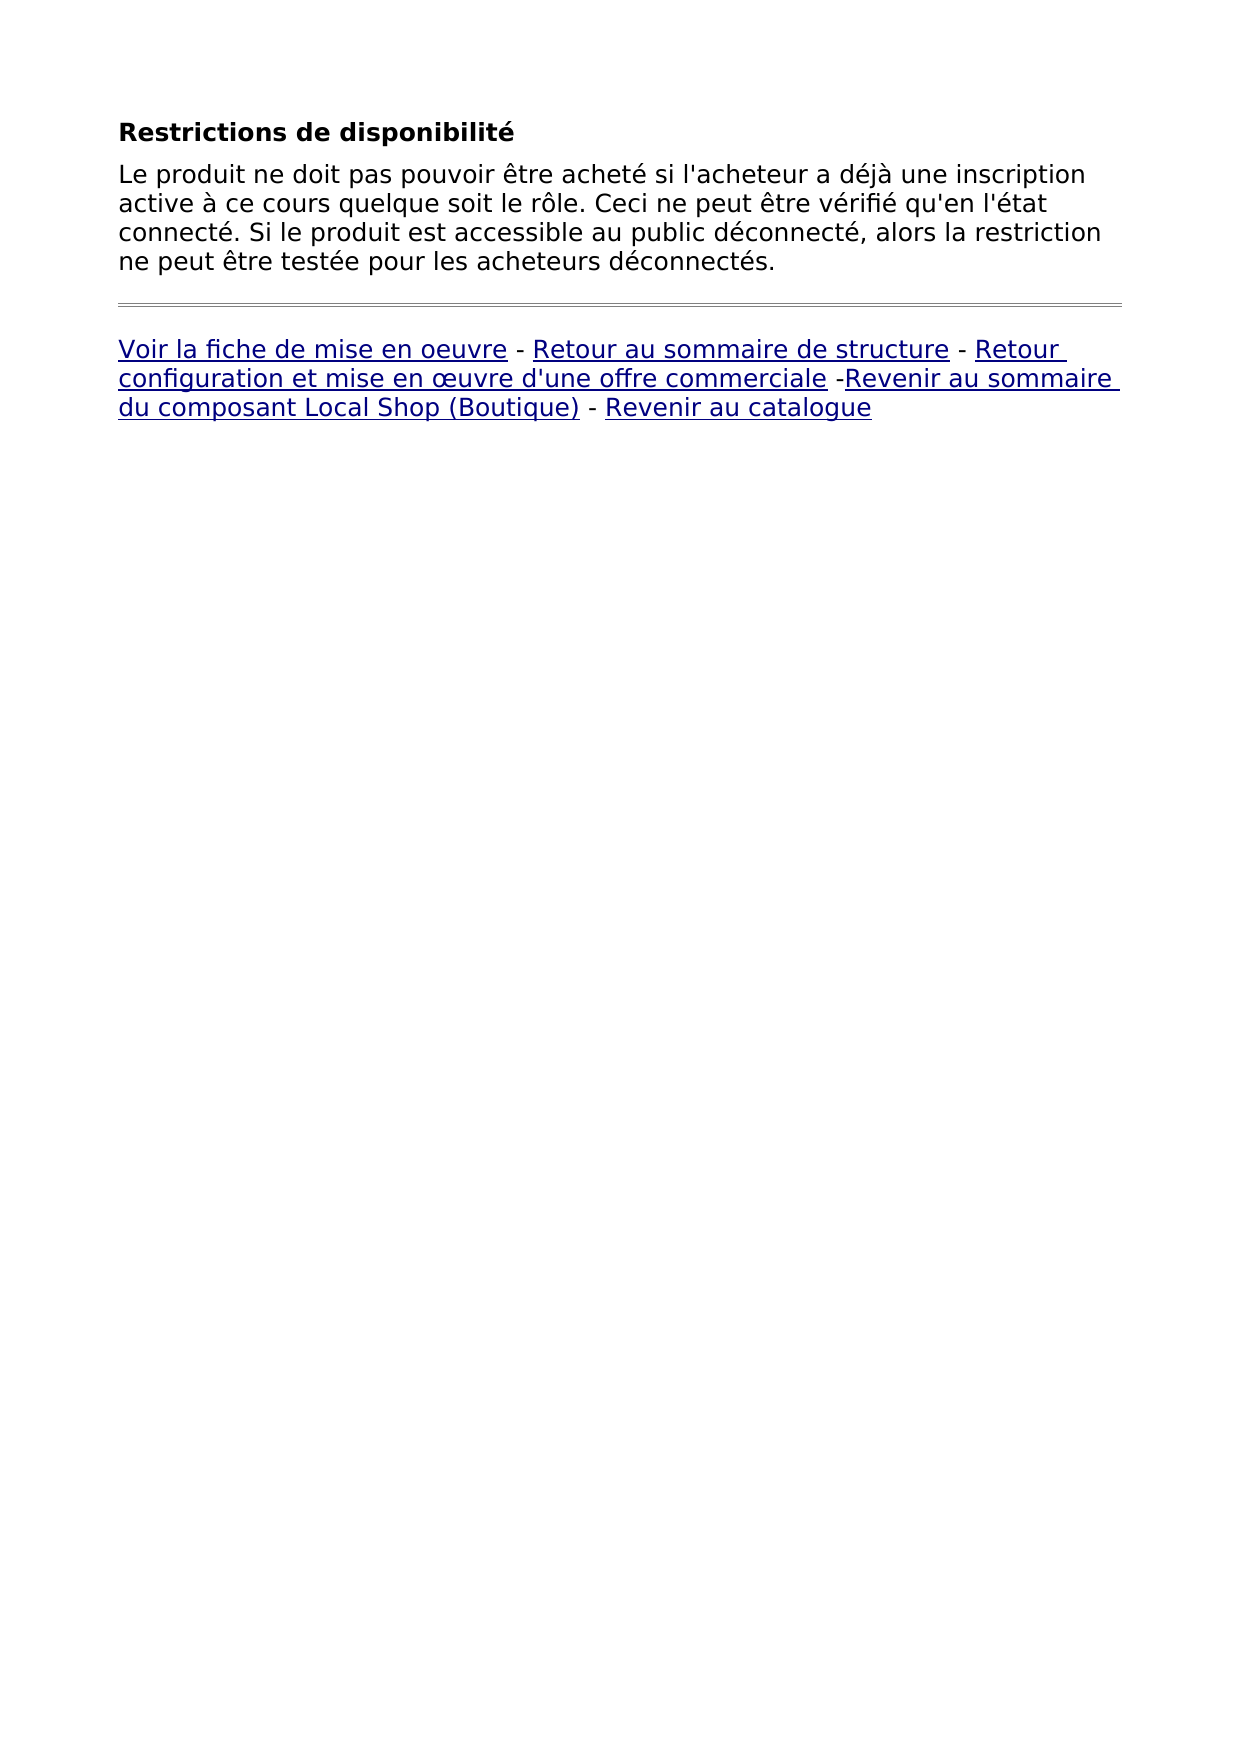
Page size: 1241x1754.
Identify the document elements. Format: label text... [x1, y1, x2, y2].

text Le produit ne doit pas pouvoir être acheté si l'acheteur a déjà une inscription active à ce cours quelque soit le rôle. Ceci ne peut être vérifié qu'en l'état connecté. Si le produit est accessible au public déconnecté, alors la restriction ne peut être testée pour les acheteurs déconnectés. [118, 160, 1122, 276]
text Voir la fiche de mise en oeuvre - Retour au sommaire de structure - Retour configuration et mise en œuvre d'une offre commerciale -Revenir au sommaire du composant Local Shop (Boutique) - Revenir au catalogue [118, 335, 1122, 423]
subtitle Restrictions de disponibilité [118, 118, 1122, 147]
